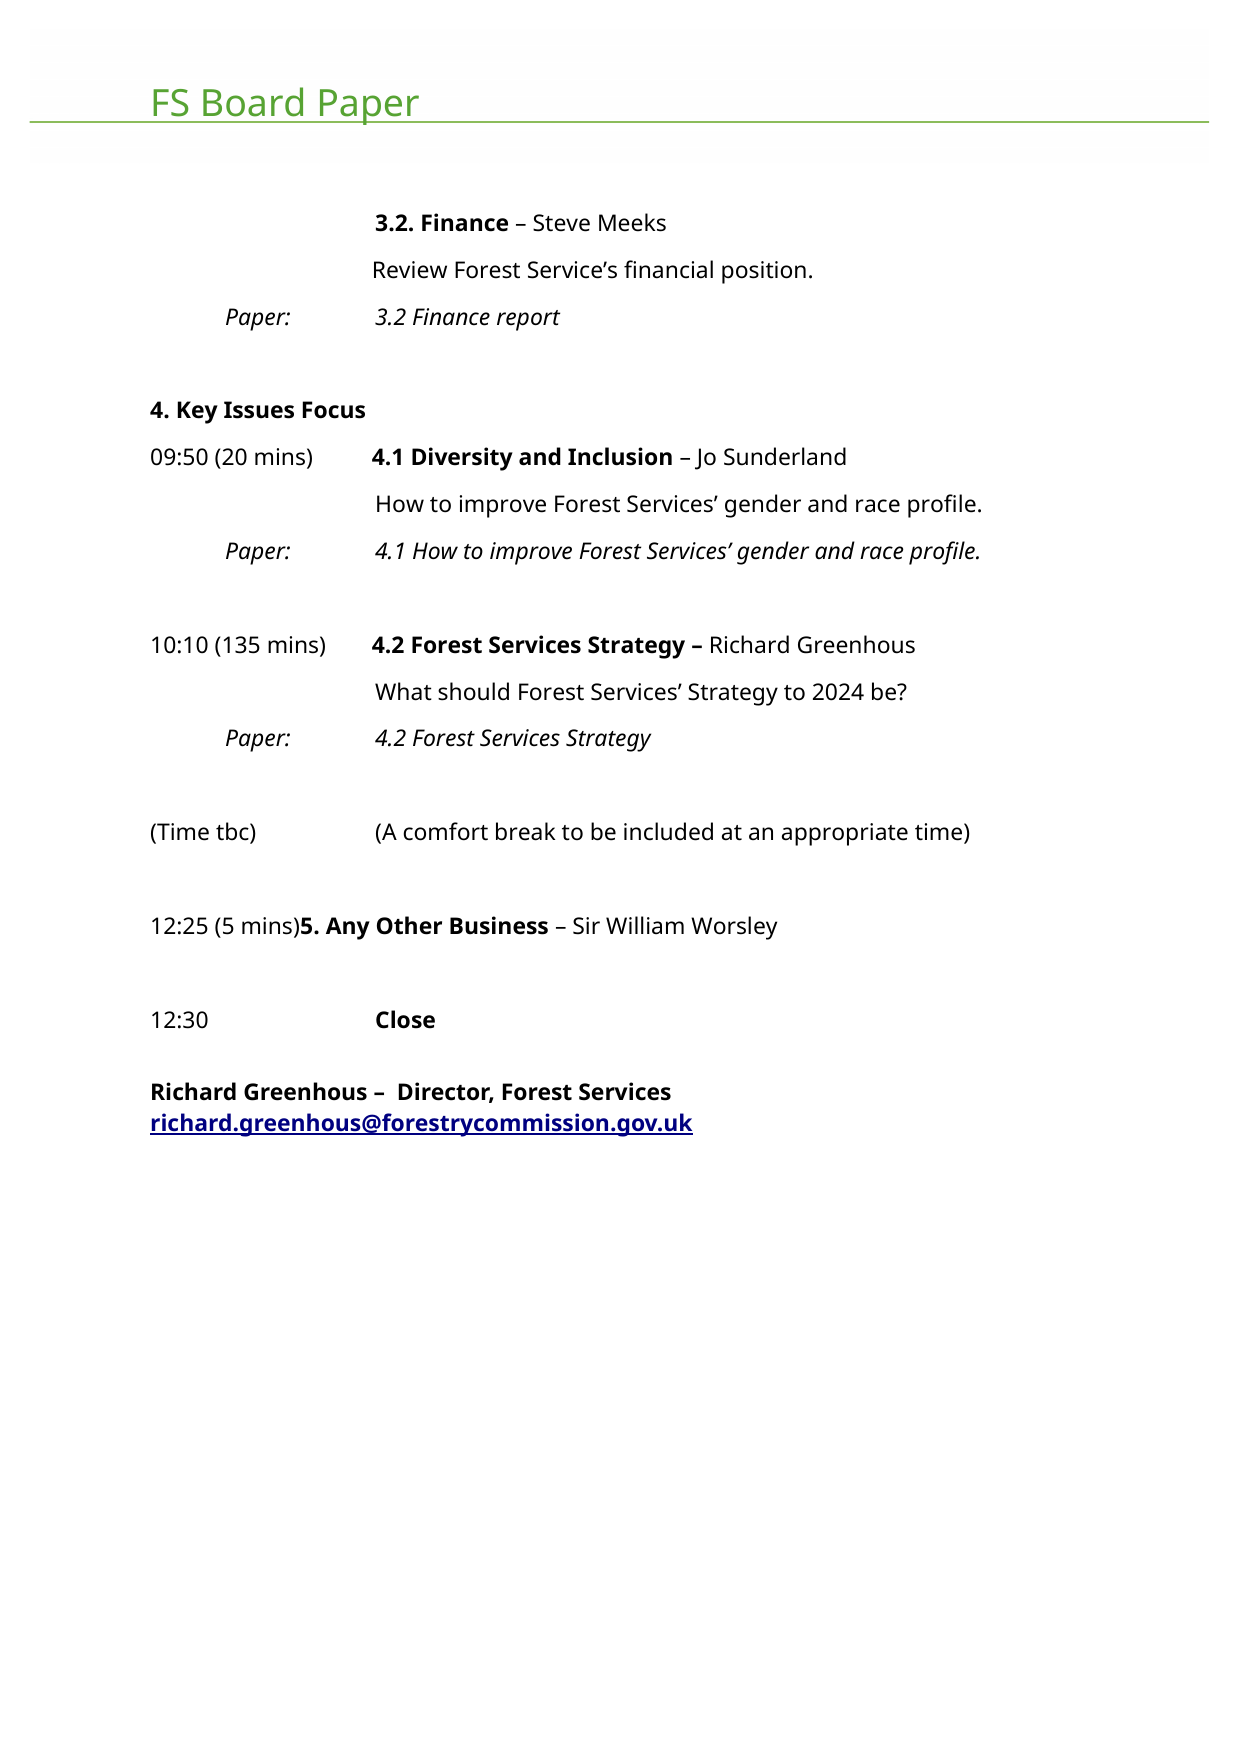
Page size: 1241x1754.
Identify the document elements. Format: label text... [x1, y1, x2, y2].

text 3.2. Finance – Steve Meeks [150, 207, 1090, 238]
text Paper: 3.2 Finance report [225, 301, 1090, 332]
text 12:25 (5 mins) 5. Any Other Business – Sir William Worsley [150, 910, 1090, 941]
text Paper: 4.1 How to improve Forest Services’ gender and race profile. [225, 535, 1090, 566]
text 09:50 (20 mins) 4.1 Diversity and Inclusion – Jo Sunderland [150, 441, 1090, 472]
text How to improve Forest Services’ gender and race profile. [150, 488, 1090, 519]
text Review Forest Service’s financial position. [150, 254, 1090, 285]
text 4. Key Issues Focus [150, 394, 1090, 426]
text What should Forest Services’ Strategy to 2024 be? [150, 676, 1090, 707]
text Paper: 4.2 Forest Services Strategy [225, 722, 1090, 754]
text (Time tbc) (A comfort break to be included at an appropriate time) [150, 816, 1090, 847]
text 12:30 Close [150, 1004, 1090, 1035]
text 10:10 (135 mins) 4.2 Forest Services Strategy – Richard Greenhous [150, 629, 1090, 660]
subtitle Richard Greenhous – Director, Forest Services richard.greenhous@forestrycommission.gov.uk [150, 1076, 1090, 1138]
